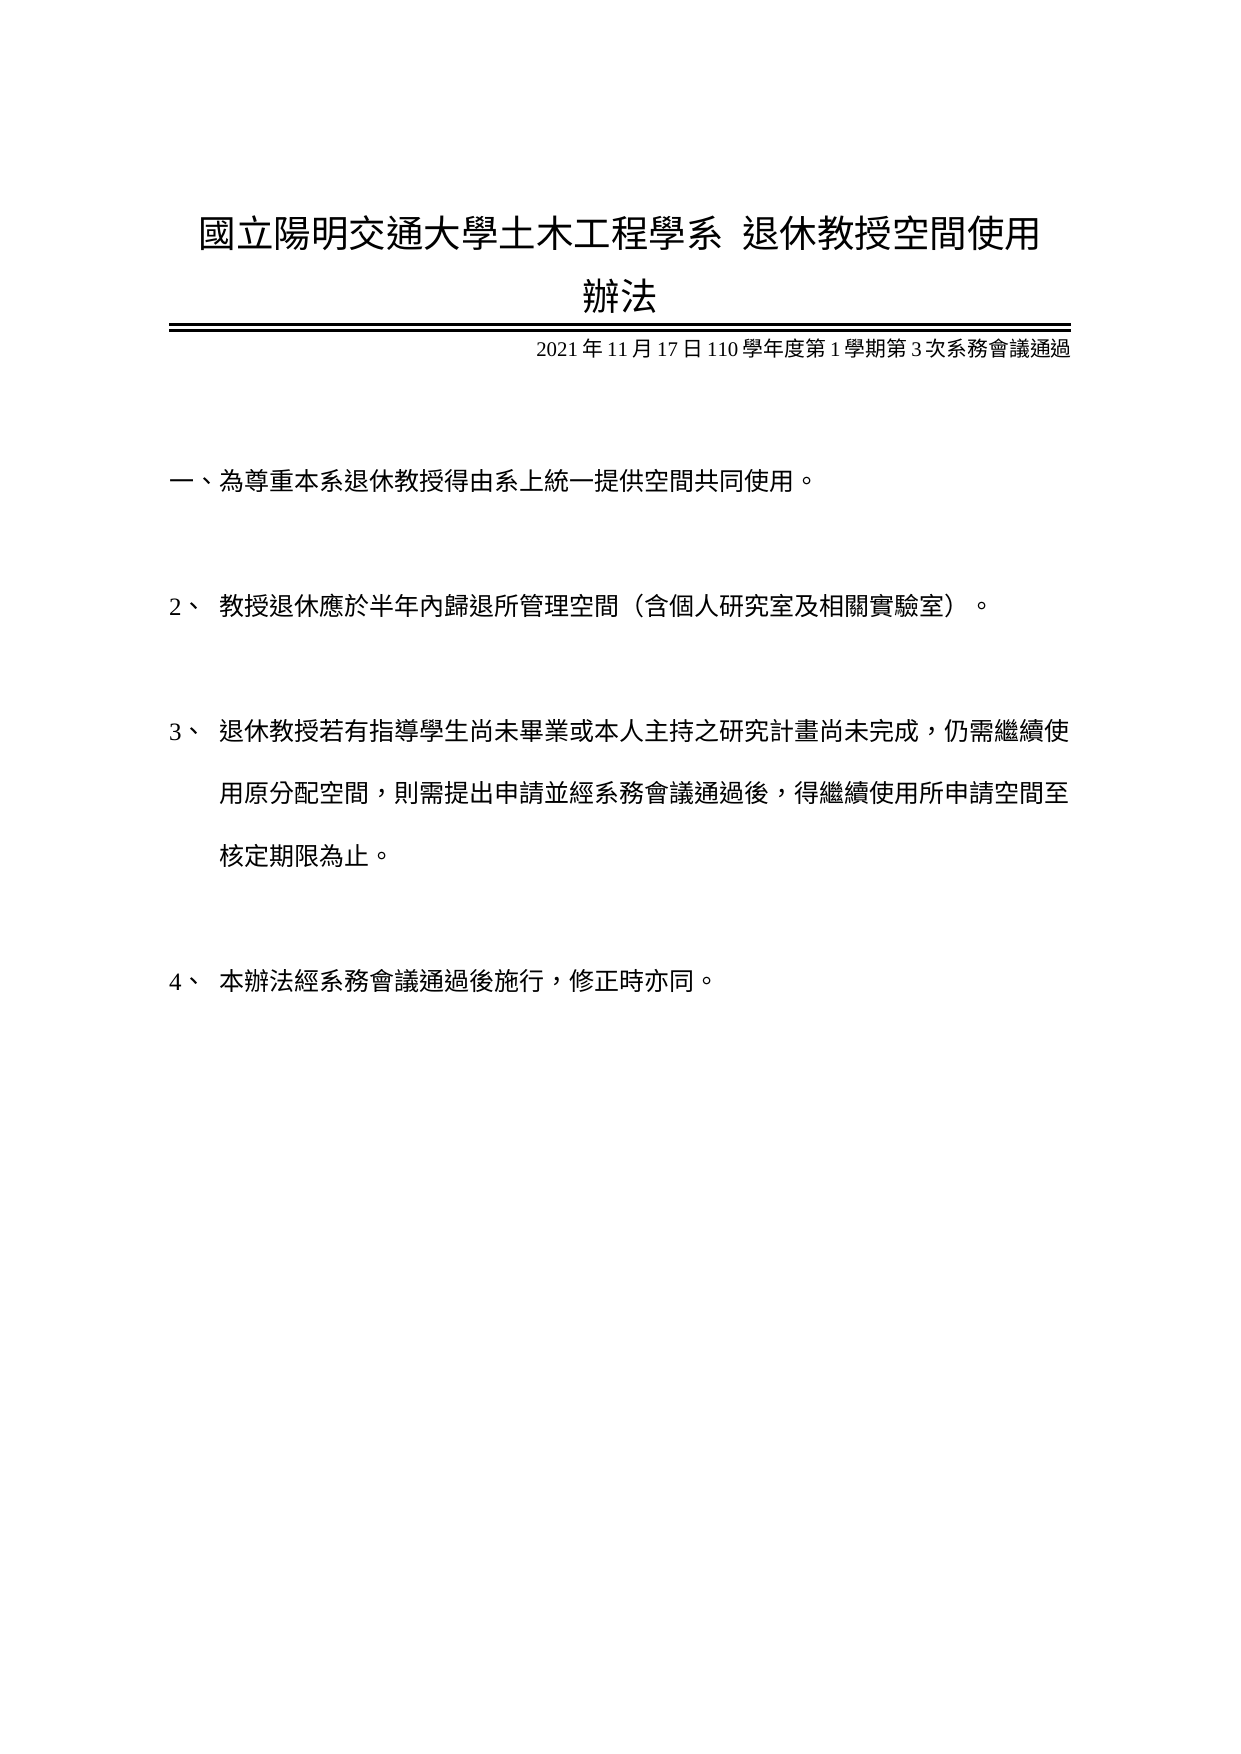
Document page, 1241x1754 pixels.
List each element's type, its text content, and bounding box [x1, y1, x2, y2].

list 教授退休應於半年內歸退所管理空間（含個人研究室及相關實驗室）。 [169, 562, 1071, 625]
text 辦法 [169, 258, 1071, 323]
list 退休教授若有指導學生尚未畢業或本人主持之研究計畫尚未完成，仍需繼續使用原分配空間，則需提出申請並經系務會議通過後，得繼續使用所申請空間至核定期限為止。 [169, 687, 1071, 875]
list 本辦法經系務會議通過後施行，修正時亦同。 [169, 937, 1071, 1000]
text 2021年11月17日110學年度第1學期第3次系務會議通過 [169, 332, 1071, 362]
text 國立陽明交通大學土木工程學系 退休教授空間使用 [169, 196, 1071, 258]
text 一、為尊重本系退休教授得由系上統一提供空間共同使用。 [169, 437, 1071, 500]
